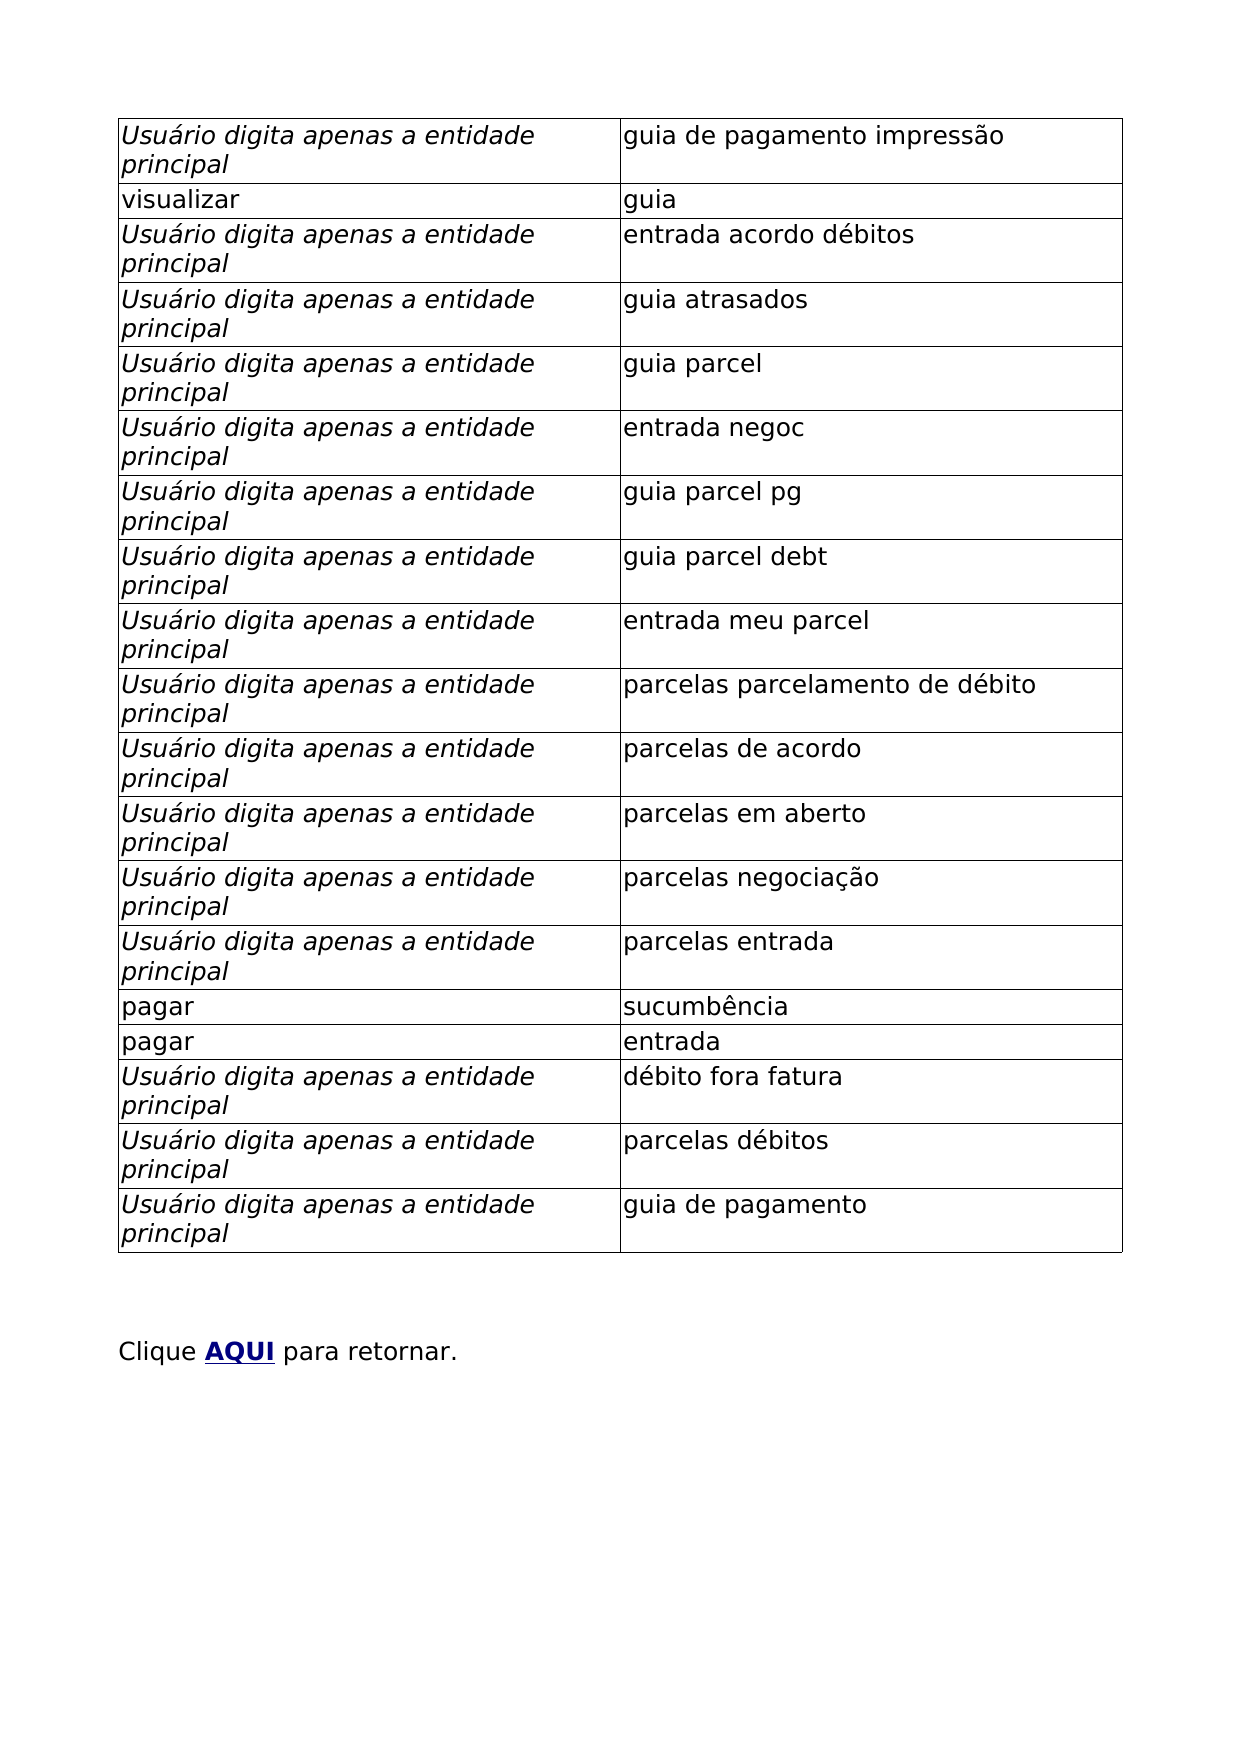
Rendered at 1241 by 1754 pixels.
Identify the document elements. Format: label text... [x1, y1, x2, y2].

table_cell guia atrasados [621, 283, 1122, 346]
table_cell pagar [119, 1025, 620, 1059]
table_cell entrada acordo débitos [621, 219, 1122, 282]
table_cell pagar [119, 990, 620, 1024]
table_cell Usuário digita apenas a entidade principal [119, 1060, 620, 1123]
table_cell Usuário digita apenas a entidade principal [119, 1189, 620, 1252]
table_cell Usuário digita apenas a entidade principal [119, 219, 620, 282]
table_cell Usuário digita apenas a entidade principal [119, 926, 620, 989]
table_cell parcelas em aberto [621, 797, 1122, 860]
table_cell entrada negoc [621, 411, 1122, 474]
table_cell Usuário digita apenas a entidade principal [119, 540, 620, 603]
table_cell Usuário digita apenas a entidade principal [119, 411, 620, 474]
table_cell parcelas negociação [621, 861, 1122, 924]
table_cell parcelas parcelamento de débito [621, 669, 1122, 732]
table_cell parcelas entrada [621, 926, 1122, 989]
table_cell parcelas de acordo [621, 733, 1122, 796]
table_cell Usuário digita apenas a entidade principal [119, 476, 620, 539]
table_cell guia de pagamento [621, 1189, 1122, 1252]
text Clique AQUI para retornar. [118, 1337, 1122, 1367]
table_cell Usuário digita apenas a entidade principal [119, 283, 620, 346]
table_cell Usuário digita apenas a entidade principal [119, 1124, 620, 1187]
table_cell Usuário digita apenas a entidade principal [119, 669, 620, 732]
table_cell visualizar [119, 184, 620, 217]
table_cell Usuário digita apenas a entidade principal [119, 347, 620, 410]
table_cell Usuário digita apenas a entidade principal [119, 797, 620, 860]
table_cell guia de pagamento impressão [621, 119, 1122, 182]
table_cell guia [621, 184, 1122, 217]
table_cell guia parcel pg [621, 476, 1122, 539]
table_cell débito fora fatura [621, 1060, 1122, 1123]
table_cell sucumbência [621, 990, 1122, 1024]
table_cell Usuário digita apenas a entidade principal [119, 861, 620, 924]
table_cell Usuário digita apenas a entidade principal [119, 733, 620, 796]
table_cell parcelas débitos [621, 1124, 1122, 1187]
table_cell guia parcel [621, 347, 1122, 410]
table_cell Usuário digita apenas a entidade principal [119, 119, 620, 182]
table_cell Usuário digita apenas a entidade principal [119, 604, 620, 667]
table_cell entrada meu parcel [621, 604, 1122, 667]
table_cell entrada [621, 1025, 1122, 1059]
table_cell guia parcel debt [621, 540, 1122, 603]
